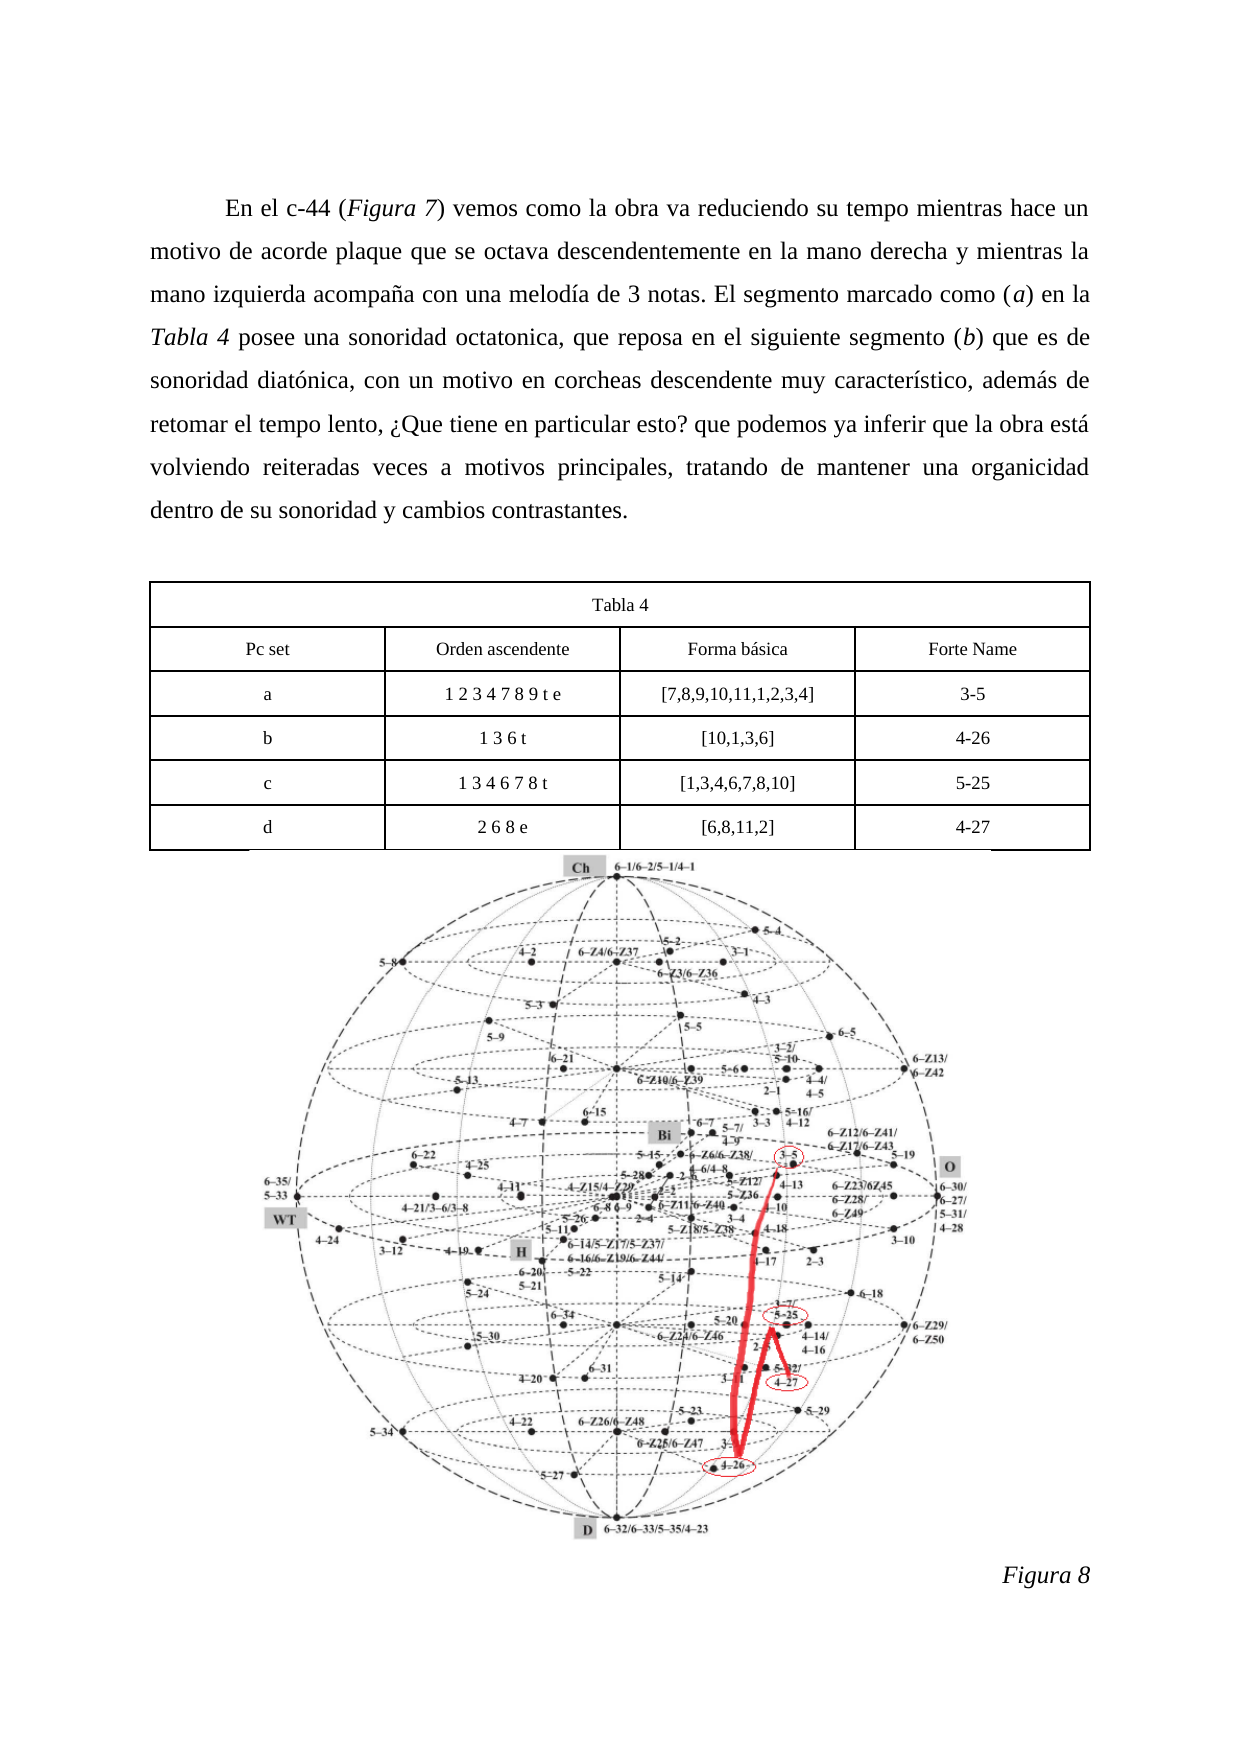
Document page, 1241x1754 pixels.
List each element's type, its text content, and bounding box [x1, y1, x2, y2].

table_cell d [151, 806, 384, 848]
table_cell 1 3 4 6 7 8 t [386, 761, 619, 804]
table_cell 1 2 3 4 7 8 9 t e [386, 672, 619, 715]
table_cell 4-26 [856, 717, 1089, 759]
table_cell [7,8,9,10,11,1,2,3,4] [621, 672, 854, 715]
table_cell c [151, 761, 384, 804]
table_cell 1 3 6 t [386, 717, 619, 759]
table_cell 3-5 [856, 672, 1089, 715]
table_header Tabla 4 [151, 583, 1089, 626]
text En el c-44 (Figura 7) vemos como la obra va reduciendo su tempo mientras hace un motivo de acorde plaque que se octava descendentemente en la mano derecha y mientras la mano izquierda acompaña con una melodía de 3 notas. El segmento marcado como (a) en la Tabla 4 posee una sonoridad octatonica, que reposa en el siguiente segmento (b) que es de sonoridad diatónica, con un motivo en corcheas descendente muy característico, además de retomar el tempo lento, ¿Que tiene en particular esto? que podemos ya inferir que la obra está volviendo reiteradas veces a motivos principales, tratando de mantener una organicidad dentro de su sonoridad y cambios contrastantes. [150, 193, 1090, 524]
table_cell b [151, 717, 384, 759]
table_cell Forma básica [621, 628, 854, 670]
table_cell 2 6 8 e [386, 806, 619, 848]
table_cell a [151, 672, 384, 715]
table_cell [1,3,4,6,7,8,10] [621, 761, 854, 804]
table_cell [10,1,3,6] [621, 717, 854, 759]
picture [249, 850, 991, 1548]
table_cell [6,8,11,2] [621, 806, 854, 848]
table_cell 5-25 [856, 761, 1089, 804]
table_cell 4-27 [856, 806, 1089, 848]
table_cell Pc set [151, 628, 384, 670]
table_cell Orden ascendente [386, 628, 619, 670]
table_cell Forte Name [856, 628, 1089, 670]
text Figura 8 [150, 1560, 1090, 1589]
